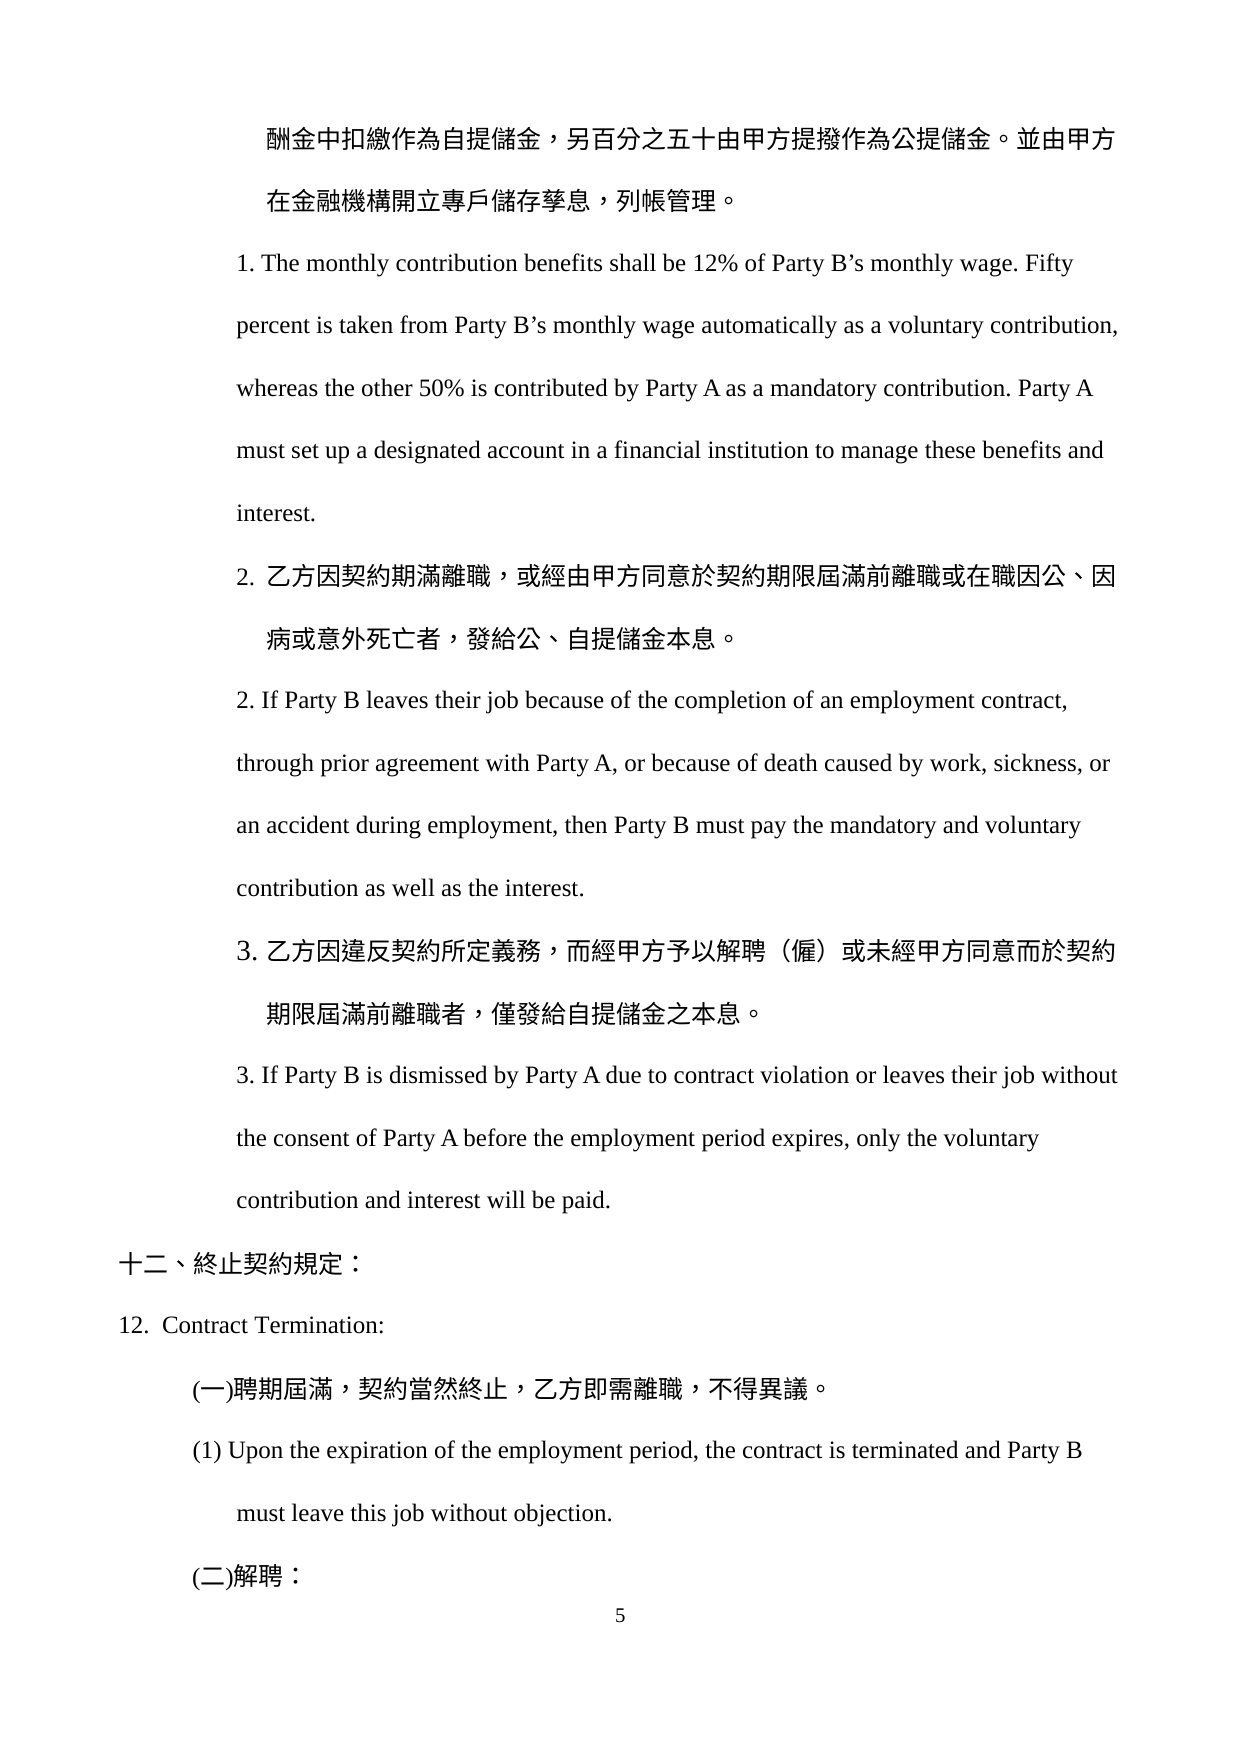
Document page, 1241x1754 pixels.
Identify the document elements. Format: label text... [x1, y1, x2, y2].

text (一)聘期屆滿，契約當然終止，乙方即需離職，不得異議。 [110, 1346, 1122, 1408]
text 十二、終止契約規定： [118, 1221, 1122, 1283]
text (二)解聘： [192, 1533, 1122, 1596]
text 12. Contract Termination: [118, 1283, 1122, 1346]
list 乙方因違反契約所定義務，而經甲方予以解聘（僱）或未經甲方同意而於契約期限屆滿前離職者，僅發給自提儲金之本息。 [236, 908, 1122, 1033]
text 1. The monthly contribution benefits shall be 12% of Party B’s monthly wage. Fifty percent is taken from Party B’s monthly wage automatically as a voluntary contribution, whereas the other 50% is contributed by Party A as a mandatory contribution. Party A must set up a designated account in a financial institution to manage these benefits and interest. [236, 221, 1122, 533]
text (1) Upon the expiration of the employment period, the contract is terminated and Party B must leave this job without objection. [192, 1408, 1122, 1533]
text 3. If Party B is dismissed by Party A due to contract violation or leaves their job without the consent of Party A before the employment period expires, only the voluntary contribution and interest will be paid. [236, 1033, 1122, 1221]
text 2. If Party B leaves their job because of the completion of an employment contract, through prior agreement with Party A, or because of death caused by work, sickness, or an accident during employment, then Party B must pay the mandatory and voluntary contribution as well as the interest. [236, 658, 1122, 908]
list 酬金中扣繳作為自提儲金，另百分之五十由甲方提撥作為公提儲金。並由甲方在金融機構開立專戶儲存孳息，列帳管理。 [236, 96, 1122, 221]
list 乙方因契約期滿離職，或經由甲方同意於契約期限屆滿前離職或在職因公、因病或意外死亡者，發給公、自提儲金本息。 [236, 533, 1122, 658]
